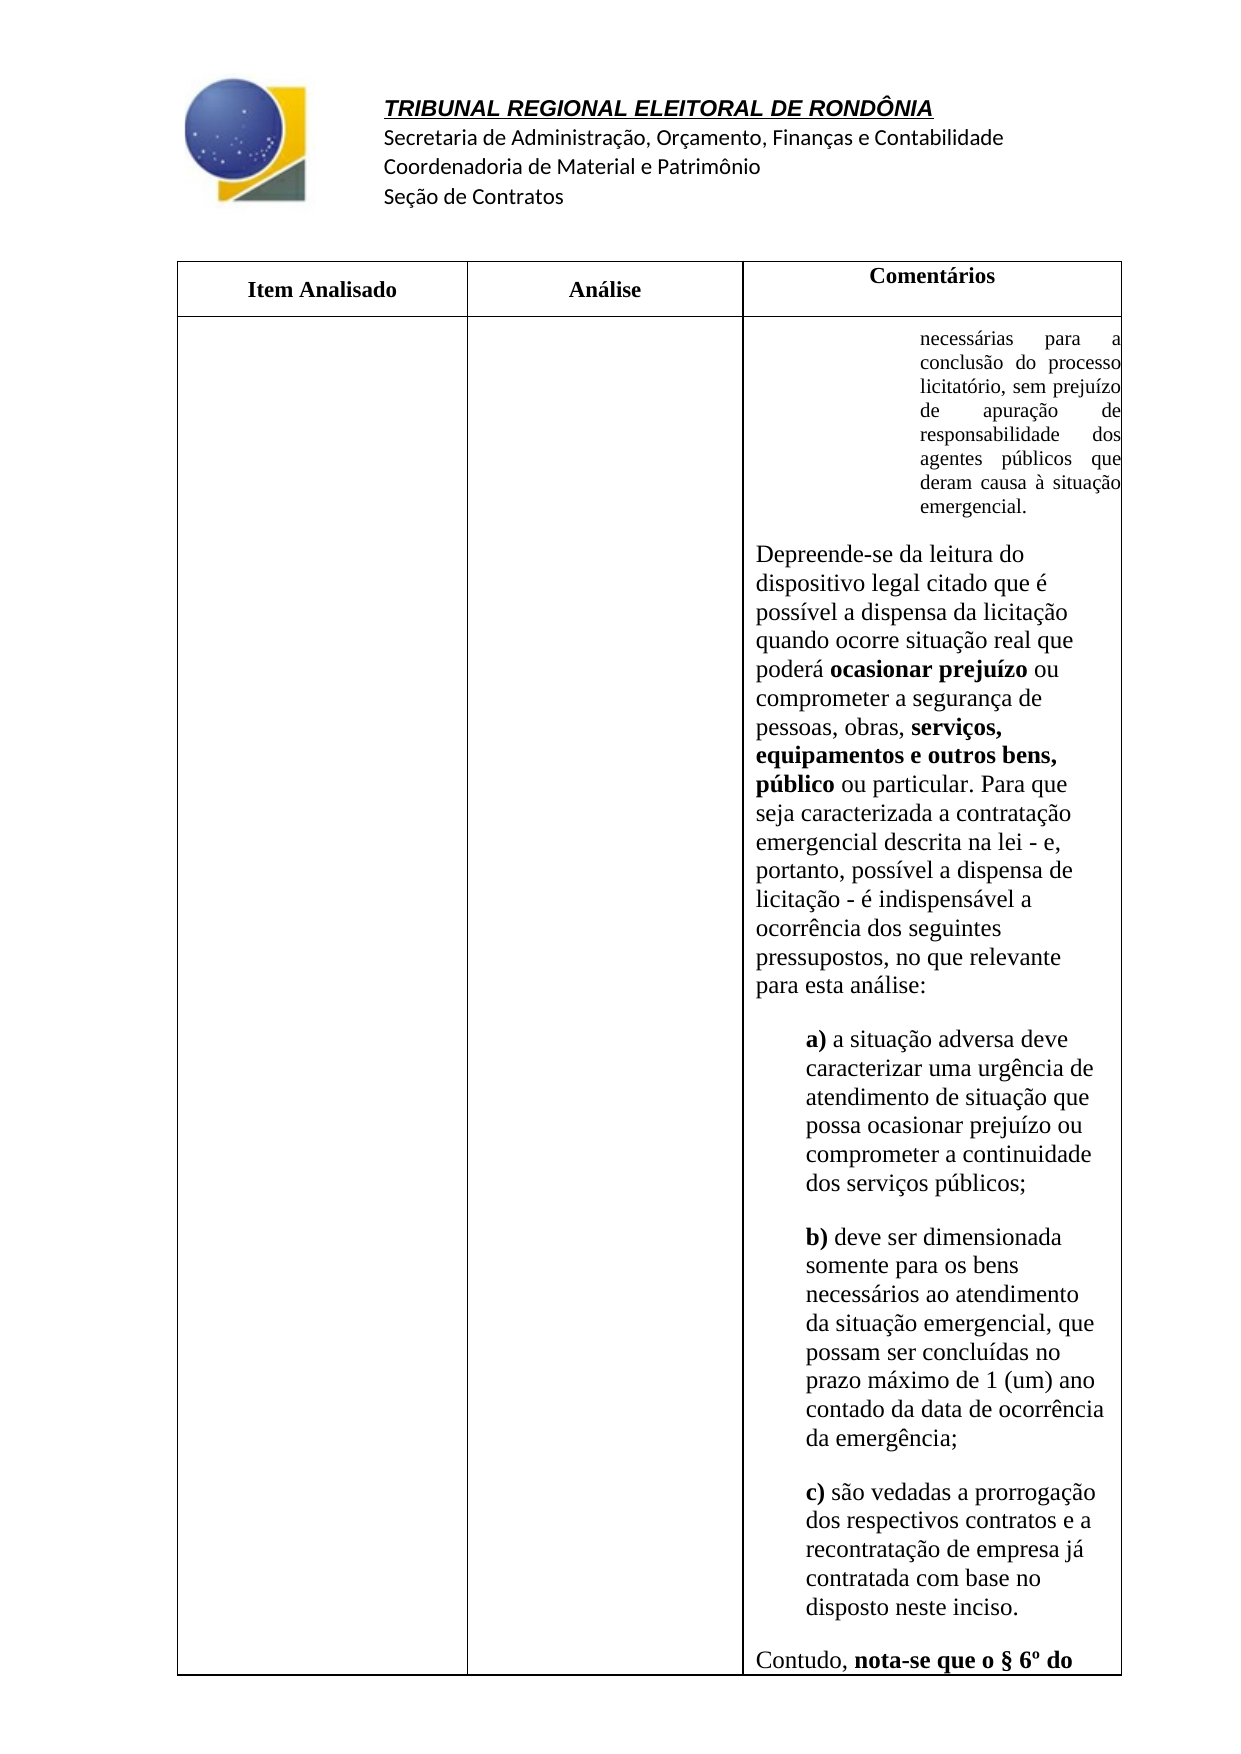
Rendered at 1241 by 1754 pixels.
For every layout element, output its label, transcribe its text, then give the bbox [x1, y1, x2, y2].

table_cell necessárias para a conclusão do processo licitatório, sem prejuízo de apuração de responsabilidade dos agentes públicos que deram causa à situação emergencial. Depreende-se da leitura do dispositivo legal citado que é possível a dispensa da licitação quando ocorre situação real que poderá ocasionar prejuízo ou comprometer a segurança de pessoas, obras, serviços, equipamentos e outros bens, público ou particular. Para que seja caracterizada a contratação emergencial descrita na lei - e, portanto, possível a dispensa de licitação - é indispensável a ocorrência dos seguintes pressupostos, no que relevante para esta análise: a) a situação adversa deve caracterizar uma urgência de atendimento de situação que possa ocasionar prejuízo ou comprometer a continuidade dos serviços públicos; b) deve ser dimensionada somente para os bens necessários ao atendimento da situação emergencial, que possam ser concluídas no prazo máximo de 1 (um) ano contado da data de ocorrência da emergência; c) são vedadas a prorrogação dos respectivos contratos e a recontratação de empresa já contratada com base no disposto neste inciso. Contudo, nota-se que o § 6º do [744, 317, 1121, 1674]
table_header Item Analisado [178, 262, 467, 316]
table_header Comentários [744, 262, 1121, 316]
table_cell [468, 317, 742, 1674]
table_cell [178, 317, 467, 1674]
table_header Análise [468, 262, 742, 316]
